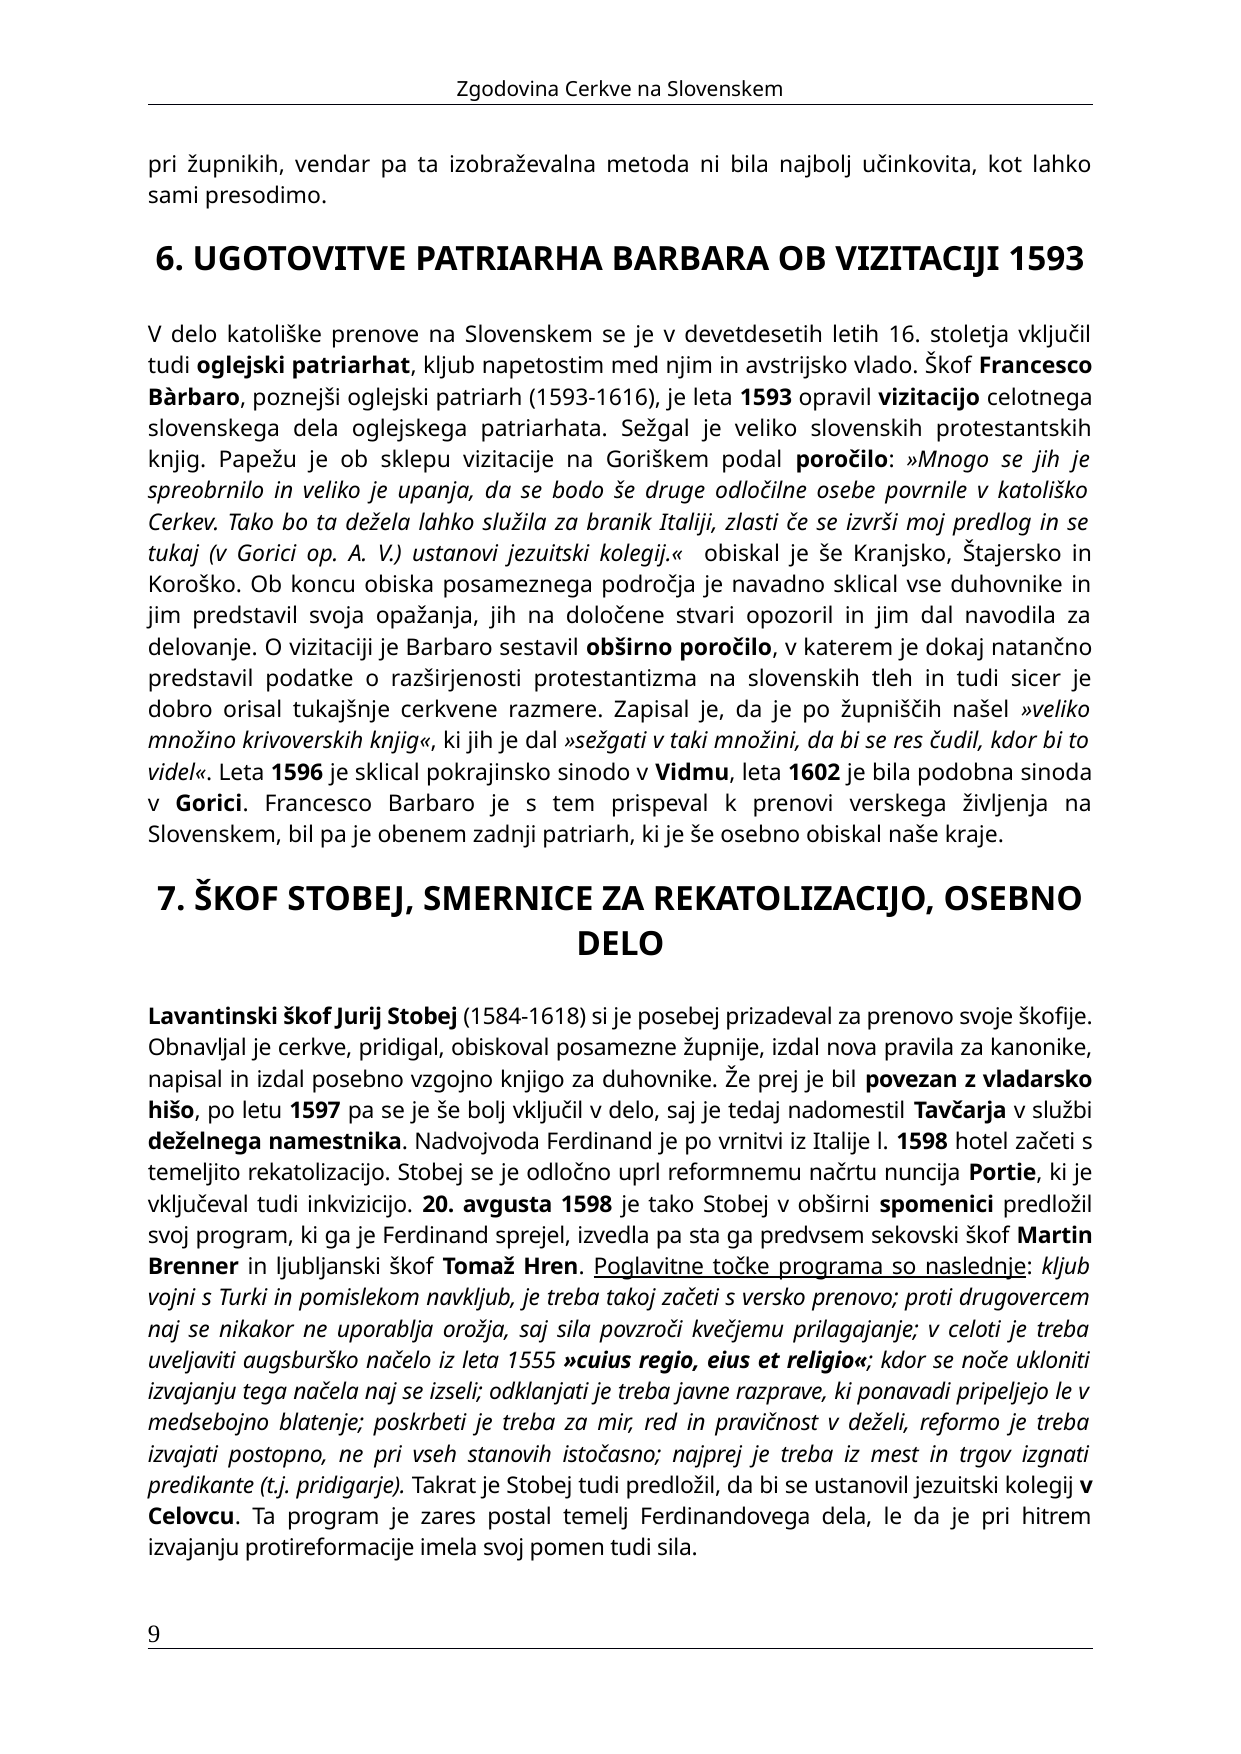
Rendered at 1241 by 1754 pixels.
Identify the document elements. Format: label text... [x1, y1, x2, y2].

subtitle 6. UGOTOVITVE PATRIARHA BARBARA OB VIZITACIJI 1593 [148, 235, 1093, 281]
text Lavantinski škof Jurij Stobej (1584-1618) si je posebej prizadeval za prenovo svoje škofije. Obnavljal je cerkve, pridigal, obiskoval posamezne župnije, izdal nova pravila za kanonike, napisal in izdal posebno vzgojno knjigo za duhovnike. Že prej je bil povezan z vladarsko hišo, po letu 1597 pa se je še bolj vključil v delo, saj je tedaj nadomestil Tavčarja v službi deželnega namestnika. Nadvojvoda Ferdinand je po vrnitvi iz Italije l. 1598 hotel začeti s temeljito rekatolizacijo. Stobej se je odločno uprl reformnemu načrtu nuncija Portie, ki je vključeval tudi inkvizicijo. 20. avgusta 1598 je tako Stobej v obširni spomenici predložil svoj program, ki ga je Ferdinand sprejel, izvedla pa sta ga predvsem sekovski škof Martin Brenner in ljubljanski škof Tomaž Hren. Poglavitne točke programa so naslednje: kljub vojni s Turki in pomislekom navkljub, je treba takoj začeti s versko prenovo; proti drugovercem naj se nikakor ne uporablja orožja, saj sila povzroči kvečjemu prilagajanje; v celoti je treba uveljaviti augsburško načelo iz leta 1555 »cuius regio, eius et religio«; kdor se noče ukloniti izvajanju tega načela naj se izseli; odklanjati je treba javne razprave, ki ponavadi pripeljejo le v medsebojno blatenje; poskrbeti je treba za mir, red in pravičnost v deželi, reformo je treba izvajati postopno, ne pri vseh stanovih istočasno; najprej je treba iz mest in trgov izgnati predikante (t.j. pridigarje). Takrat je Stobej tudi predložil, da bi se ustanovil jezuitski kolegij v Celovcu. Ta program je zares postal temelj Ferdinandovega dela, le da je pri hitrem izvajanju protireformacije imela svoj pomen tudi sila. [148, 1000, 1093, 1563]
subtitle 7. ŠKOF STOBEJ, SMERNICE ZA REKATOLIZACIJO, OSEBNO DELO [148, 874, 1093, 965]
text V delo katoliške prenove na Slovenskem se je v devetdesetih letih 16. stoletja vključil tudi oglejski patriarhat, kljub napetostim med njim in avstrijsko vlado. Škof Francesco Bàrbaro, poznejši oglejski patriarh (1593-1616), je leta 1593 opravil vizitacijo celotnega slovenskega dela oglejskega patriarhata. Sežgal je veliko slovenskih protestantskih knjig. Papežu je ob sklepu vizitacije na Goriškem podal poročilo: »Mnogo se jih je spreobrnilo in veliko je upanja, da se bodo še druge odločilne osebe povrnile v katoliško Cerkev. Tako bo ta dežela lahko služila za branik Italiji, zlasti če se izvrši moj predlog in se tukaj (v Gorici op. A. V.) ustanovi jezuitski kolegij.« obiskal je še Kranjsko, Štajersko in Koroško. Ob koncu obiska posameznega področja je navadno sklical vse duhovnike in jim predstavil svoja opažanja, jih na določene stvari opozoril in jim dal navodila za delovanje. O vizitaciji je Barbaro sestavil obširno poročilo, v katerem je dokaj natančno predstavil podatke o razširjenosti protestantizma na slovenskih tleh in tudi sicer je dobro orisal tukajšnje cerkvene razmere. Zapisal je, da je po župniščih našel »veliko množino krivoverskih knjig«, ki jih je dal »sežgati v taki množini, da bi se res čudil, kdor bi to videl«. Leta 1596 je sklical pokrajinsko sinodo v Vidmu, leta 1602 je bila podobna sinoda v Gorici. Francesco Barbaro je s tem prispeval k prenovi verskega življenja na Slovenskem, bil pa je obenem zadnji patriarh, ki je še osebno obiskal naše kraje. [148, 318, 1093, 849]
text pri župnikih, vendar pa ta izobraževalna metoda ni bila najbolj učinkovita, kot lahko sami presodimo. [148, 148, 1093, 210]
